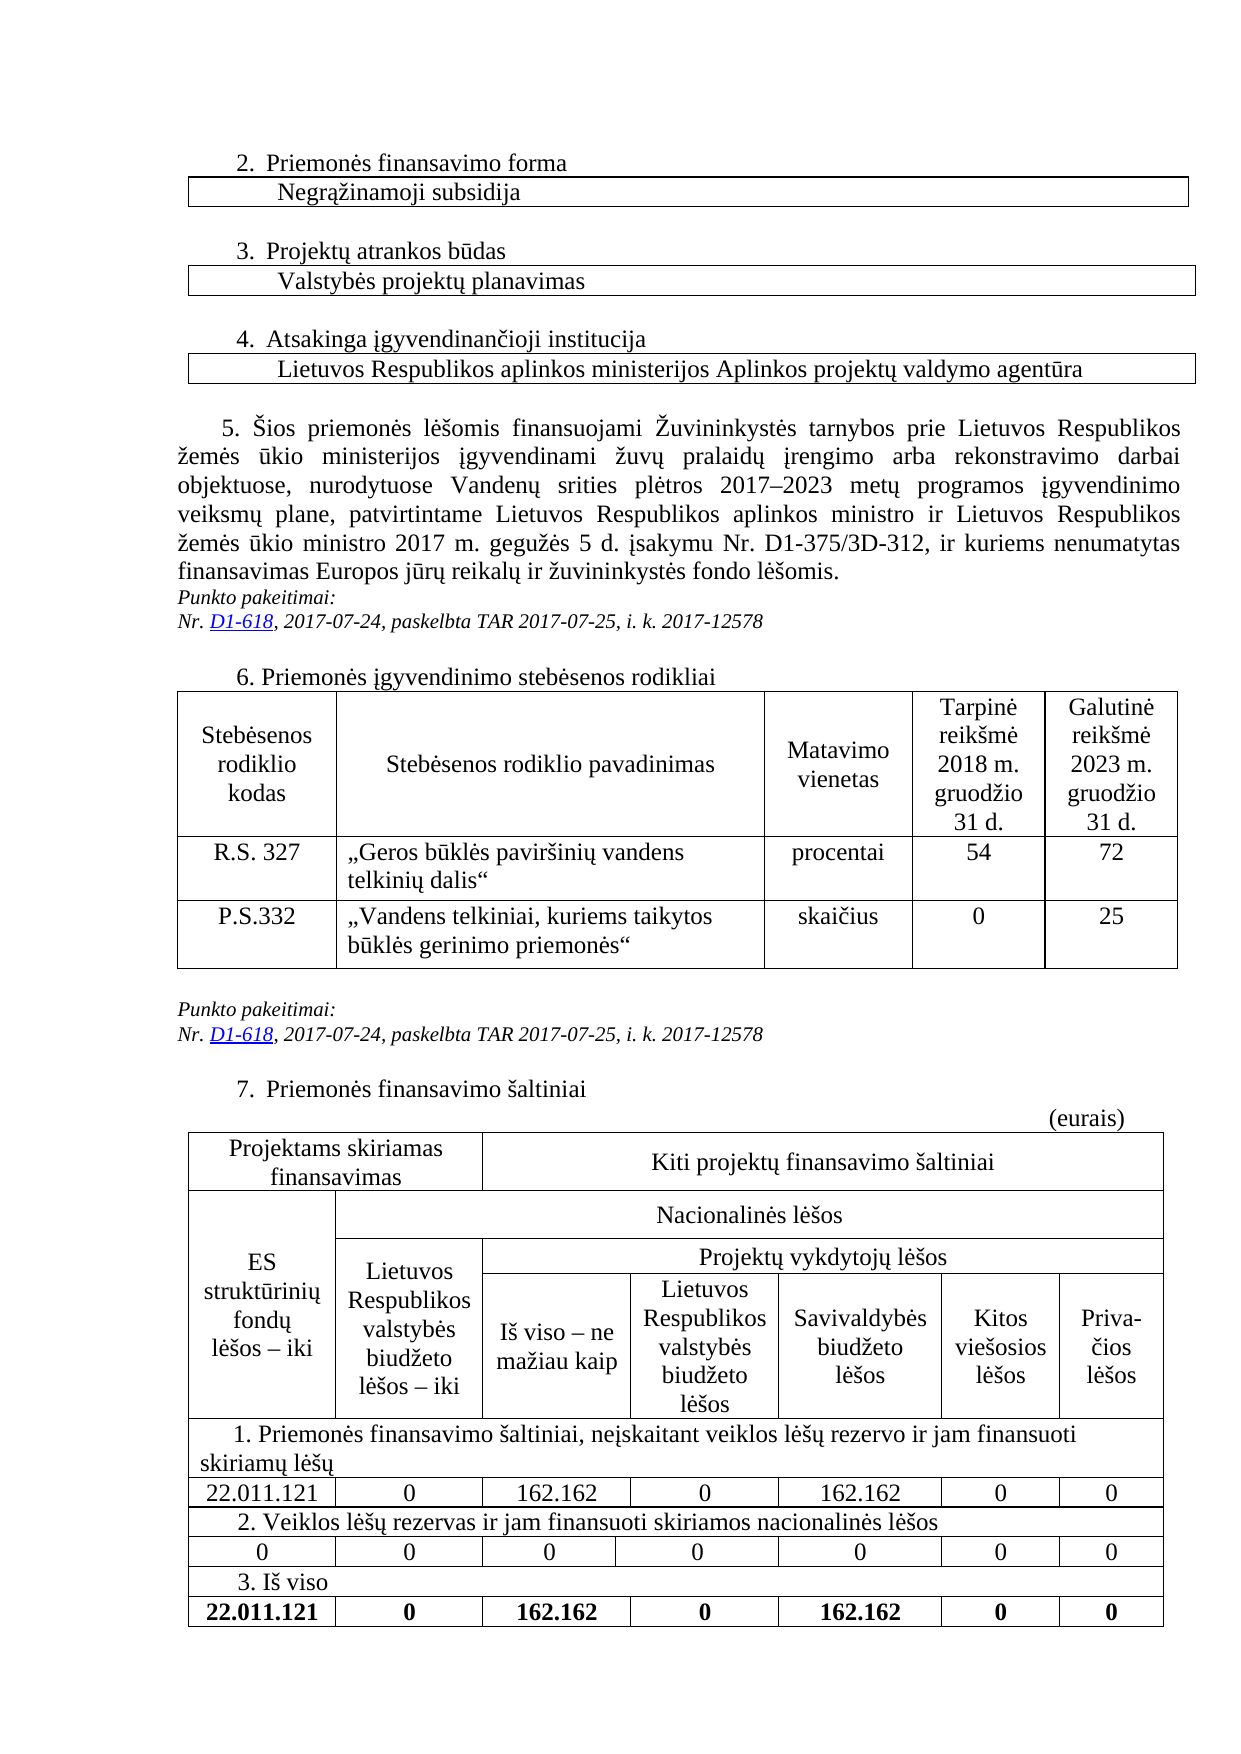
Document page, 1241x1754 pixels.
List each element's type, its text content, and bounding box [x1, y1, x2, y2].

table_cell 1. Priemonės finansavimo šaltiniai, neįskaitant veiklos lėšų rezervo ir jam finansuoti skiriamų lėšų [189, 1419, 1163, 1477]
table_cell 0 [1060, 1478, 1163, 1506]
table_cell Savivaldybės biudžeto lėšos [779, 1274, 941, 1418]
table_cell 0 [942, 1597, 1059, 1626]
text Nr. D1-618, 2017-07-24, paskelbta TAR 2017-07-25, i. k. 2017-12578 [177, 609, 1181, 633]
table_header Lietuvos Respublikos aplinkos ministerijos Aplinkos projektų valdymo agentūra [189, 354, 1195, 383]
table_header Stebėsenos rodiklio kodas [178, 692, 336, 836]
table_cell skaičius [765, 901, 912, 968]
table_cell P.S.332 [178, 901, 336, 968]
table_cell 72 [1046, 837, 1177, 900]
table_cell 22.011.121 [189, 1597, 335, 1626]
table_cell 0 [631, 1597, 778, 1626]
table_cell 3. Iš viso [189, 1567, 1163, 1596]
table_cell procentai [765, 837, 912, 900]
table_cell 25 [1046, 901, 1177, 968]
table_cell 0 [913, 901, 1044, 968]
table_cell Nacionalinės lėšos [336, 1191, 1163, 1238]
table_header Negrąžinamoji subsidija [189, 178, 1188, 206]
table_cell ES struktūrinių fondų lėšos – iki [189, 1191, 335, 1418]
table_cell Lietuvos Respublikos valstybės biudžeto lėšos [631, 1274, 778, 1418]
text 2. Priemonės finansavimo forma [236, 148, 1181, 176]
table_cell 54 [913, 837, 1044, 900]
text Nr. D1-618, 2017-07-24, paskelbta TAR 2017-07-25, i. k. 2017-12578 [177, 1021, 1181, 1046]
table_cell Projektų vykdytojų lėšos [483, 1239, 1163, 1273]
table_cell 0 [616, 1537, 778, 1566]
table_header Kiti projektų finansavimo šaltiniai [483, 1133, 1163, 1190]
text Punkto pakeitimai: [177, 997, 1181, 1021]
table_cell 0 [631, 1478, 778, 1506]
text 4. Atsakinga įgyvendinančioji institucija [236, 324, 1181, 353]
table_cell 0 [336, 1537, 482, 1566]
table_cell 162.162 [483, 1478, 630, 1506]
table_cell 22.011.121 [189, 1478, 335, 1506]
table_cell 0 [483, 1537, 615, 1566]
table_cell 0 [1060, 1537, 1163, 1566]
table_cell „Vandens telkiniai, kuriems taikytos būklės gerinimo priemonės“ [337, 901, 764, 968]
table_cell Lietuvos Respublikos valstybės biudžeto lėšos – iki [336, 1239, 482, 1418]
table_cell R.S. 327 [178, 837, 336, 900]
table_header Galutinė reikšmė 2023 m. gruodžio 31 d. [1046, 692, 1177, 836]
text 3. Projektų atrankos būdas [236, 236, 1181, 265]
text 7. Priemonės finansavimo šaltiniai [236, 1074, 1181, 1103]
table_cell 162.162 [779, 1597, 941, 1626]
text 5. Šios priemonės lėšomis finansuojami Žuvininkystės tarnybos prie Lietuvos Respublikos žemės ūkio ministerijos įgyvendinami žuvų pralaidų įrengimo arba rekonstravimo darbai objektuose, nurodytuose Vandenų srities plėtros 2017–2023 metų programos įgyvendinimo veiksmų plane, patvirtintame Lietuvos Respublikos aplinkos ministro ir Lietuvos Respublikos žemės ūkio ministro 2017 m. gegužės 5 d. įsakymu Nr. D1-375/3D-312, ir kuriems nenumatytas finansavimas Europos jūrų reikalų ir žuvininkystės fondo lėšomis. [177, 413, 1181, 585]
table_cell 0 [336, 1597, 482, 1626]
table_cell 162.162 [483, 1597, 630, 1626]
table_cell 0 [336, 1478, 482, 1506]
table_cell 0 [942, 1537, 1059, 1566]
table_cell Priva-čios lėšos [1060, 1274, 1163, 1418]
text Punkto pakeitimai: [177, 585, 1181, 609]
text (eurais) [177, 1103, 1181, 1132]
table_cell 0 [1060, 1597, 1163, 1626]
table_header Tarpinė reikšmė 2018 m. gruodžio 31 d. [913, 692, 1044, 836]
table_cell 0 [779, 1537, 941, 1566]
table_header Stebėsenos rodiklio pavadinimas [337, 692, 764, 836]
table_cell Iš viso – ne mažiau kaip [483, 1274, 630, 1418]
table_cell 0 [189, 1537, 335, 1566]
text 6. Priemonės įgyvendinimo stebėsenos rodikliai [177, 662, 1181, 691]
table_header Valstybės projektų planavimas [189, 266, 1195, 294]
table_cell 0 [942, 1478, 1059, 1506]
table_cell 162.162 [779, 1478, 941, 1506]
table_cell 2. Veiklos lėšų rezervas ir jam finansuoti skiriamos nacionalinės lėšos [189, 1508, 1163, 1536]
table_cell „Geros būklės paviršinių vandens telkinių dalis“ [337, 837, 764, 900]
table_cell Kitos viešosios lėšos [942, 1274, 1059, 1418]
table_header Projektams skiriamas finansavimas [189, 1133, 482, 1190]
table_header Matavimo vienetas [765, 692, 912, 836]
